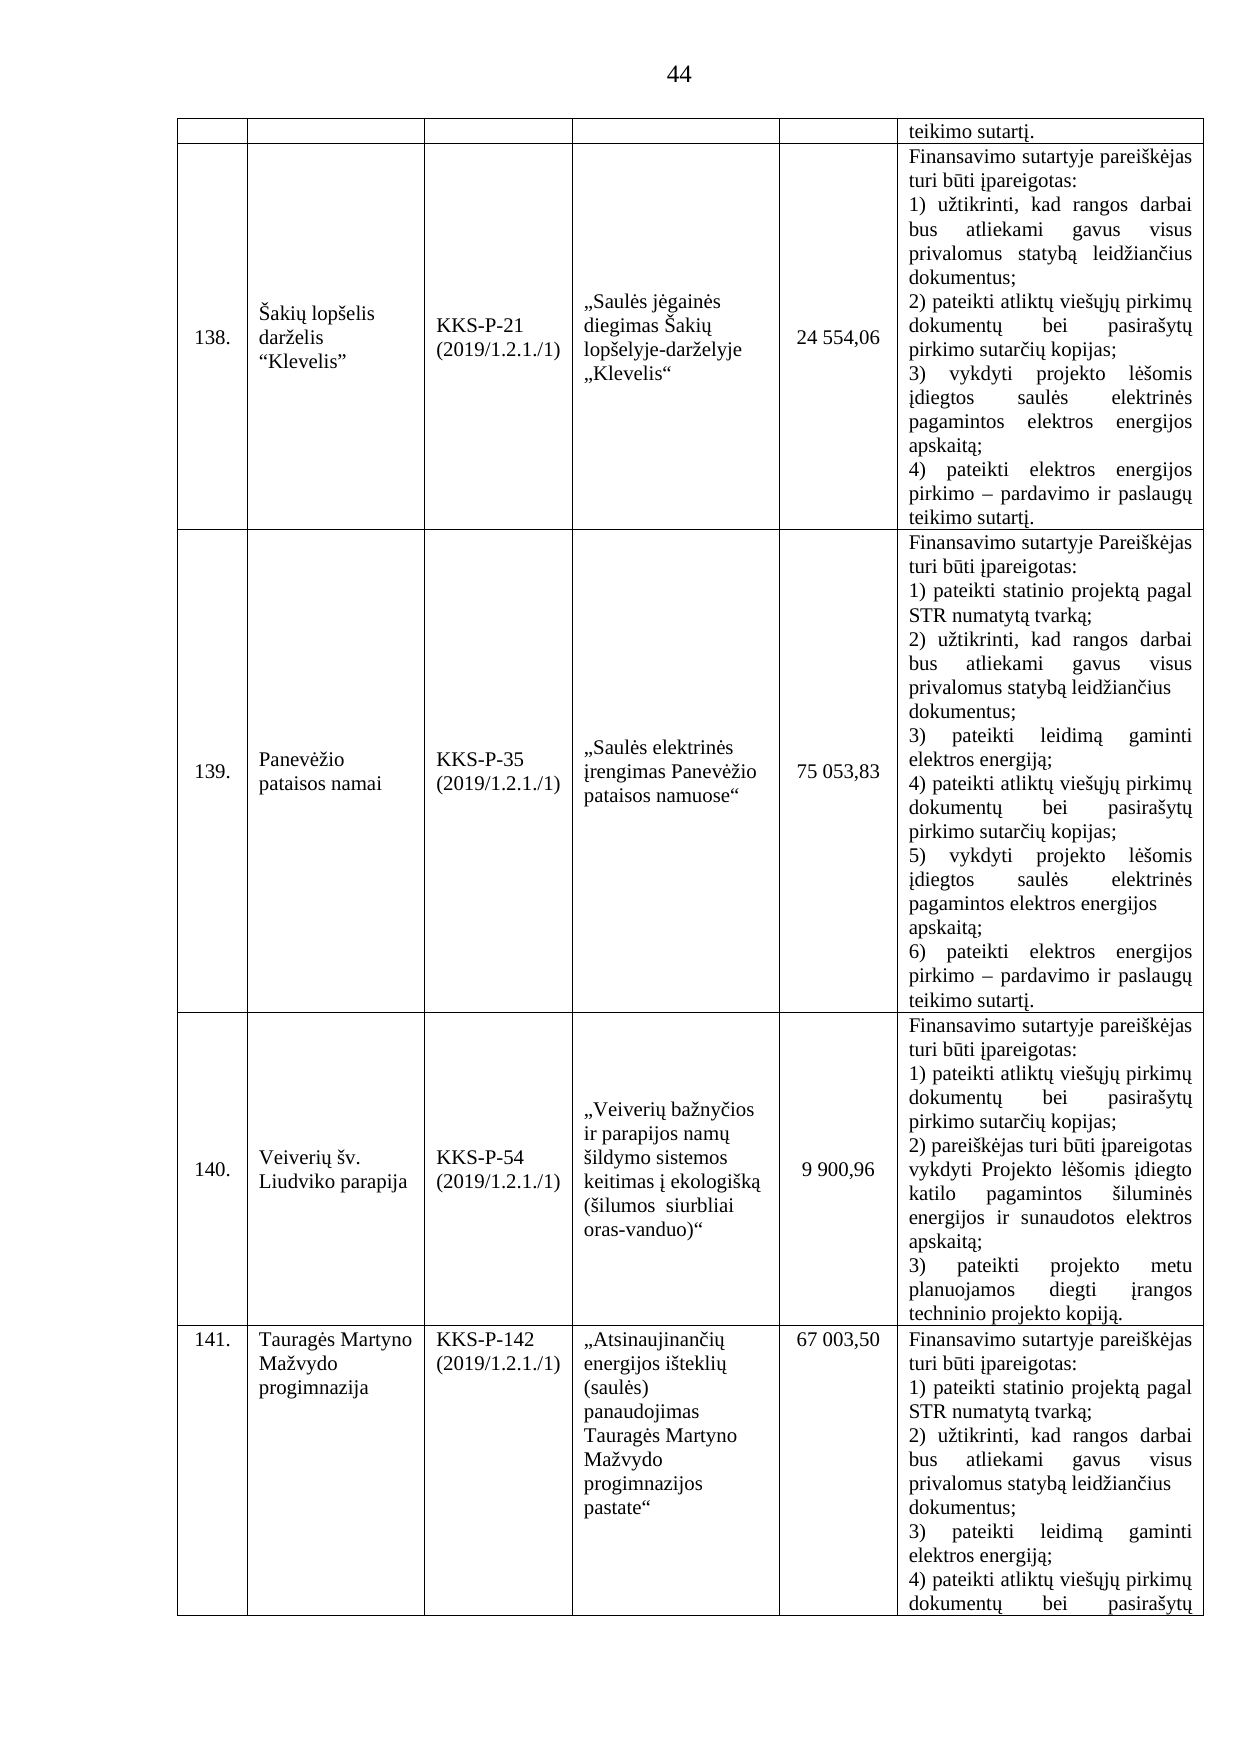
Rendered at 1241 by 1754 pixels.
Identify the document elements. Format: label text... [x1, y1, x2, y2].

table_cell 141. [178, 1326, 247, 1615]
table_cell 24 554,06 [780, 144, 897, 529]
table_cell 138. [178, 144, 247, 529]
table_cell KKS-P-54 (2019/1.2.1./1) [425, 1013, 572, 1325]
table_cell Finansavimo sutartyje pareiškėjas turi būti įpareigotas: 1) užtikrinti, kad rangos darbai bus atliekami gavus visus privalomus statybą leidžiančius dokumentus; 2) pateikti atliktų viešųjų pirkimų dokumentų bei pasirašytų pirkimo sutarčių kopijas; 3) vykdyti projekto lėšomis įdiegtos saulės elektrinės pagamintos elektros energijos apskaitą; 4) pateikti elektros energijos pirkimo – pardavimo ir paslaugų teikimo sutartį. [898, 144, 1203, 529]
table_cell [573, 119, 779, 143]
table_cell Tauragės Martyno Mažvydo progimnazija [248, 1326, 424, 1615]
table_cell KKS-P-21 (2019/1.2.1./1) [425, 144, 572, 529]
table_cell 9 900,96 [780, 1013, 897, 1325]
table_cell KKS-P-35 (2019/1.2.1./1) [425, 530, 572, 1012]
table_cell [248, 119, 424, 143]
table_cell „Veiverių bažnyčios ir parapijos namų šildymo sistemos keitimas į ekologišką (šilumos siurbliai oras-vanduo)“ [573, 1013, 779, 1325]
table_cell „Saulės elektrinės įrengimas Panevėžio pataisos namuose“ [573, 530, 779, 1012]
table_cell „Atsinaujinančių energijos išteklių (saulės) panaudojimas Tauragės Martyno Mažvydo progimnazijos pastate“ [573, 1326, 779, 1615]
table_cell Panevėžio pataisos namai [248, 530, 424, 1012]
table_cell Finansavimo sutartyje pareiškėjas turi būti įpareigotas: 1) pateikti atliktų viešųjų pirkimų dokumentų bei pasirašytų pirkimo sutarčių kopijas; 2) pareiškėjas turi būti įpareigotas vykdyti Projekto lėšomis įdiegto katilo pagamintos šiluminės energijos ir sunaudotos elektros apskaitą; 3) pateikti projekto metu planuojamos diegti įrangos techninio projekto kopiją. [898, 1013, 1203, 1325]
table_cell [780, 119, 897, 143]
table_cell KKS-P-142 (2019/1.2.1./1) [425, 1326, 572, 1615]
table_cell Finansavimo sutartyje pareiškėjas turi būti įpareigotas: 1) pateikti statinio projektą pagal STR numatytą tvarką; 2) užtikrinti, kad rangos darbai bus atliekami gavus visus privalomus statybą leidžiančius dokumentus; 3) pateikti leidimą gaminti elektros energiją; 4) pateikti atliktų viešųjų pirkimų dokumentų bei pasirašytų [898, 1326, 1203, 1615]
table_cell 140. [178, 1013, 247, 1325]
table_cell [178, 119, 247, 143]
table_cell Veiverių šv. Liudviko parapija [248, 1013, 424, 1325]
table_cell [425, 119, 572, 143]
table_cell 139. [178, 530, 247, 1012]
table_cell 67 003,50 [780, 1326, 897, 1615]
table_cell Finansavimo sutartyje Pareiškėjas turi būti įpareigotas: 1) pateikti statinio projektą pagal STR numatytą tvarką; 2) užtikrinti, kad rangos darbai bus atliekami gavus visus privalomus statybą leidžiančius dokumentus; 3) pateikti leidimą gaminti elektros energiją; 4) pateikti atliktų viešųjų pirkimų dokumentų bei pasirašytų pirkimo sutarčių kopijas; 5) vykdyti projekto lėšomis įdiegtos saulės elektrinės pagamintos elektros energijos apskaitą; 6) pateikti elektros energijos pirkimo – pardavimo ir paslaugų teikimo sutartį. [898, 530, 1203, 1012]
table_cell „Saulės jėgainės diegimas Šakių lopšelyje-darželyje „Klevelis“ [573, 144, 779, 529]
table_cell Šakių lopšelis darželis “Klevelis” [248, 144, 424, 529]
table_cell teikimo sutartį. [898, 119, 1203, 143]
table_cell 75 053,83 [780, 530, 897, 1012]
